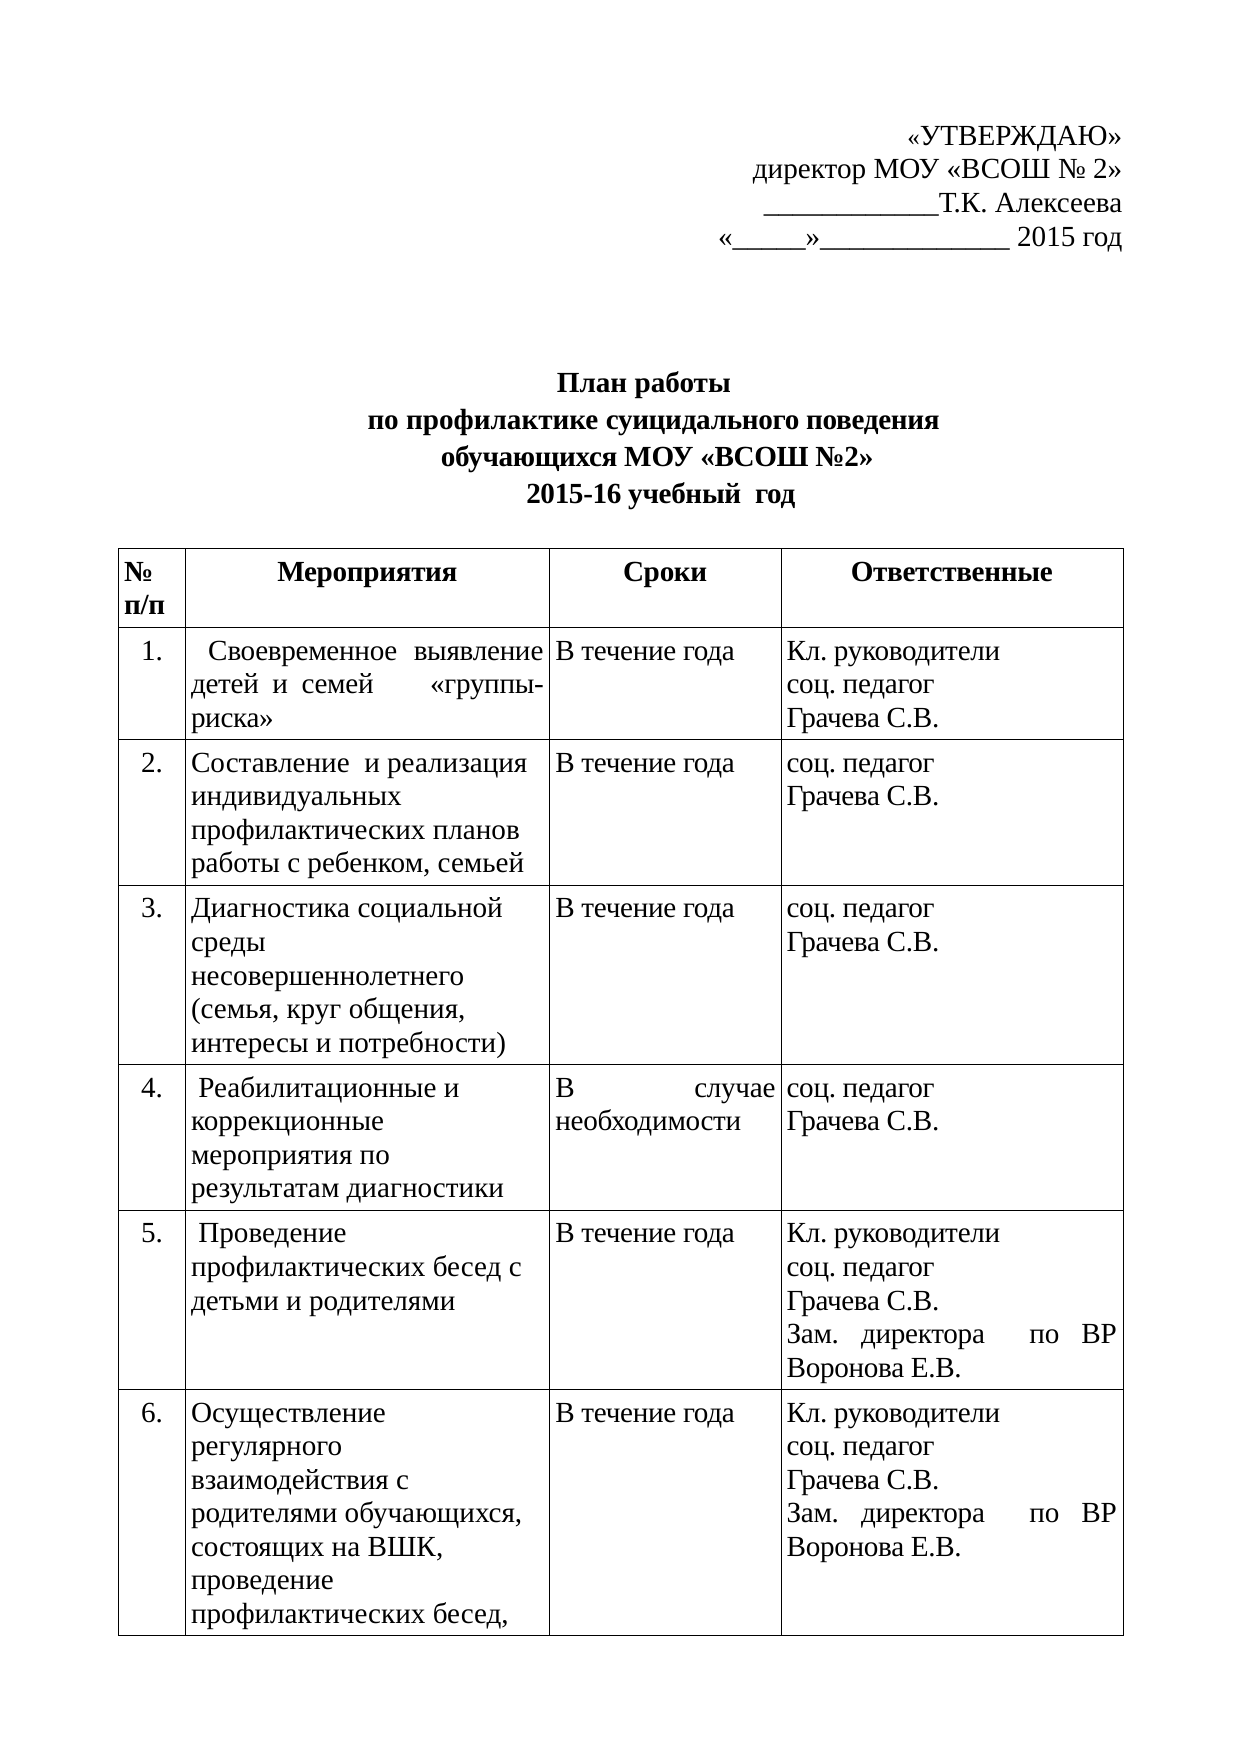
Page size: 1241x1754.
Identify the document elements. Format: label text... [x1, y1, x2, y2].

table_cell Проведение профилактических бесед с детьми и родителями [186, 1211, 549, 1389]
text «_____»_____________ 2015 год [118, 219, 1122, 252]
table_cell соц. педагог Грачева С.В. [782, 740, 1123, 885]
table_header № п/п [119, 549, 185, 627]
text обучающихся МОУ «ВСОШ №2» [124, 437, 1122, 474]
table_cell В течение года [550, 886, 781, 1064]
table_cell В течение года [550, 628, 781, 739]
table_cell Осуществление регулярного взаимодействия с родителями обучающихся, состоящих на ВШК, проведение профилактических бесед, [186, 1390, 549, 1635]
table_cell В течение года [550, 740, 781, 885]
table_cell Составление и реализация индивидуальных профилактических планов работы с ребенком, семьей [186, 740, 549, 885]
table_cell соц. педагог Грачева С.В. [782, 1065, 1123, 1210]
table_header Ответственные [782, 549, 1123, 627]
table_header Сроки [550, 549, 781, 627]
text «УТВЕРЖДАЮ» [118, 118, 1122, 152]
table_cell 4. [119, 1065, 185, 1210]
table_cell 2. [119, 740, 185, 885]
text План работы [124, 363, 1095, 400]
table_cell Cвоевременное выявление детей и семей «группы-риска» [186, 628, 549, 739]
table_cell соц. педагог Грачева С.В. [782, 886, 1123, 1064]
table_cell В течение года [550, 1390, 781, 1635]
table_cell 3. [119, 886, 185, 1064]
table_cell 6. [119, 1390, 185, 1635]
table_cell Кл. руководители соц. педагог Грачева С.В. Зам. директора по ВР Воронова Е.В. [782, 1211, 1123, 1389]
table_cell В случае необходимости [550, 1065, 781, 1210]
table_header Мероприятия [186, 549, 549, 627]
table_cell Кл. руководители соц. педагог Грачева С.В. [782, 628, 1123, 739]
text ____________Т.К. Алексеева [118, 185, 1122, 219]
table_cell Реабилитационные и коррекционные мероприятия по результатам диагностики [186, 1065, 549, 1210]
table_cell В течение года [550, 1211, 781, 1389]
table_cell 5. [119, 1211, 185, 1389]
table_cell Кл. руководители соц. педагог Грачева С.В. Зам. директора по ВР Воронова Е.В. [782, 1390, 1123, 1635]
table_cell 1. [119, 628, 185, 739]
text по профилактике суицидального поведения [124, 400, 1122, 437]
text 2015-16 учебный год [124, 474, 1122, 511]
table_cell Диагностика социальной среды несовершеннолетнего (семья, круг общения, интересы и потребности) [186, 886, 549, 1064]
text директор МОУ «ВСОШ № 2» [118, 152, 1122, 185]
